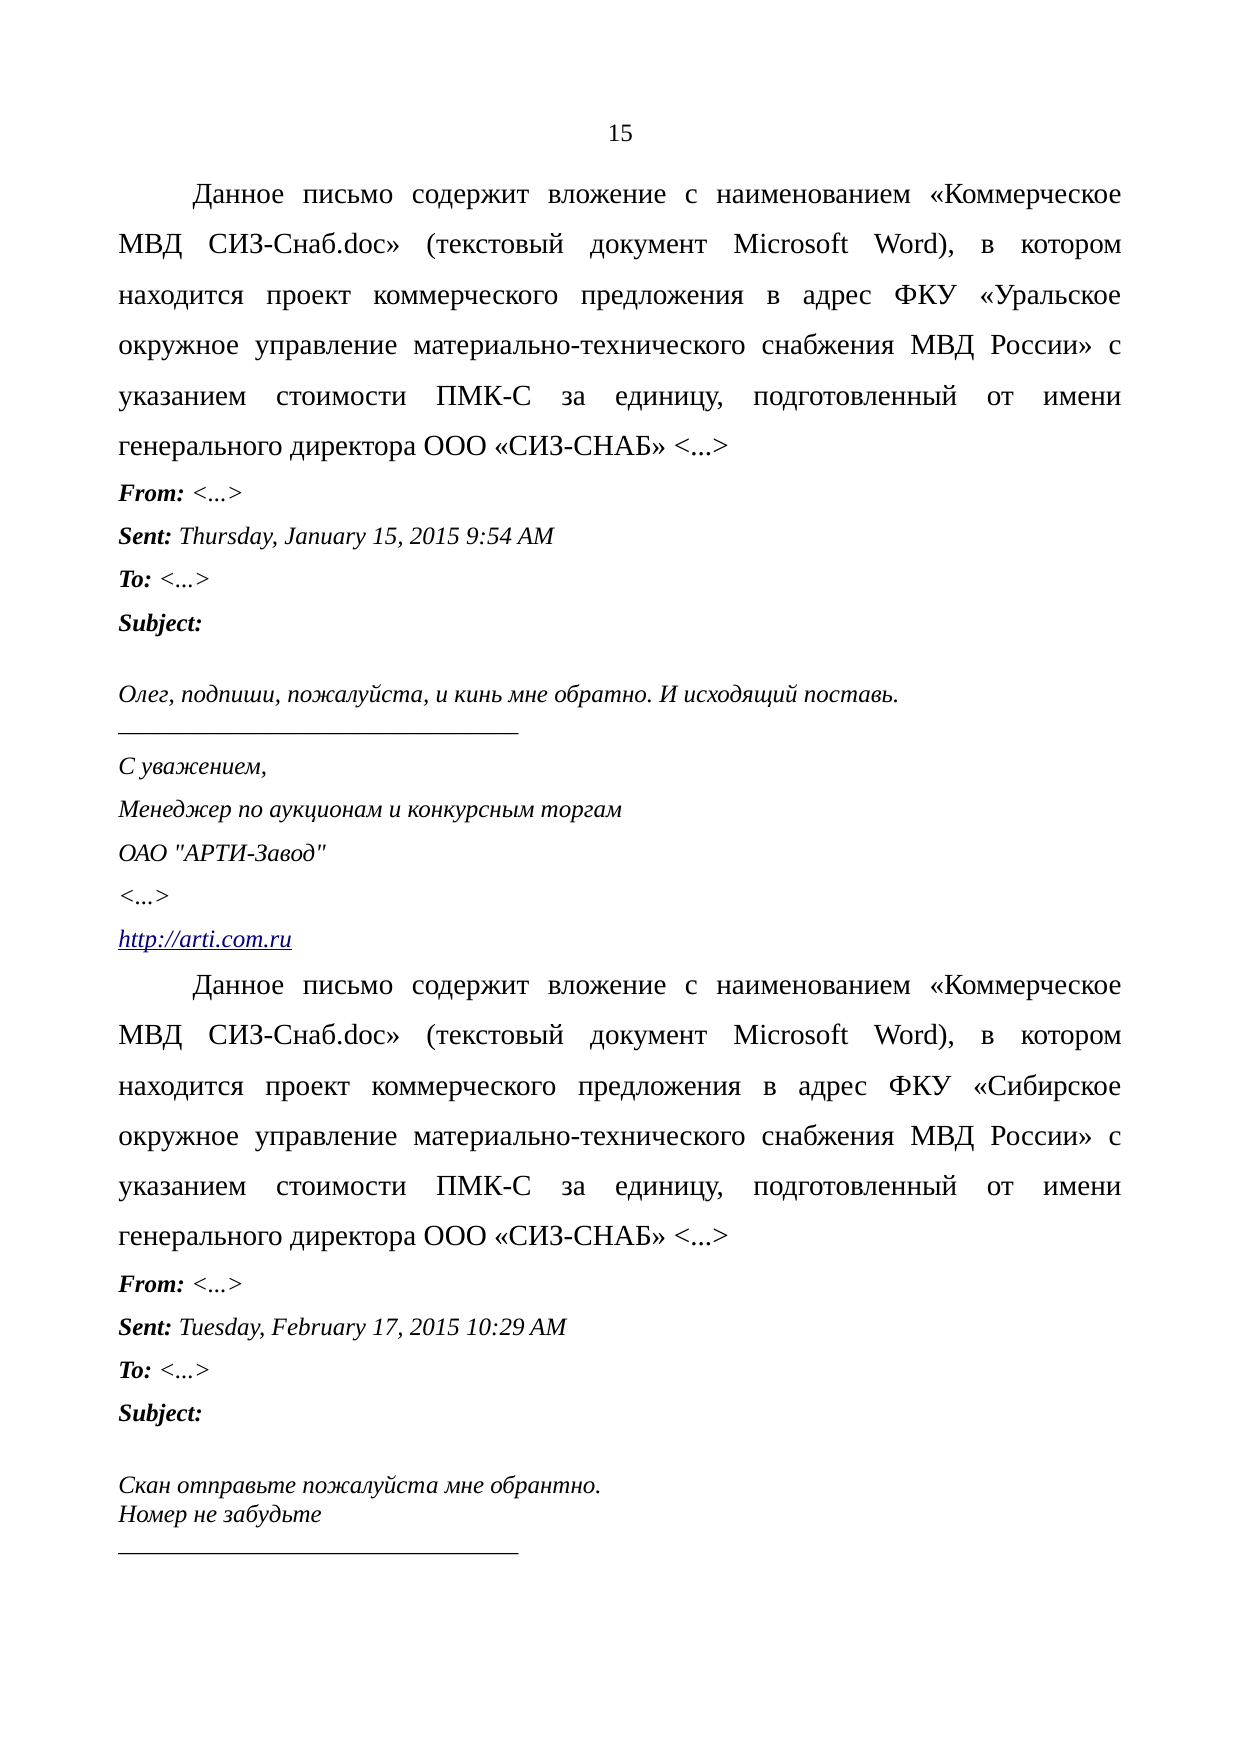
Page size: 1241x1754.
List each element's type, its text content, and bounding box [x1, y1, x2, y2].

text ________________________________ [118, 1528, 1122, 1556]
text Данное письмо содержит вложение с наименованием «Коммерческое МВД СИЗ-Снаб.doc» (текстовый документ Microsoft Word), в котором находится проект коммерческого предложения в адрес ФКУ «Уральское окружное управление материально-технического снабжения МВД России» с указанием стоимости ПМК-С за единицу, подготовленный от имени генерального директора ООО «СИЗ-СНАБ» <...> [118, 176, 1122, 461]
text Скан отправьте пожалуйста мне обрантно. [118, 1470, 1122, 1499]
text http://arti.com.ru [118, 924, 1122, 953]
text Номер не забудьте [118, 1499, 1122, 1528]
text <...> [118, 881, 1122, 909]
text From: <...> Sent: Thursday, January 15, 2015 9:54 AM To: <...> Subject: [118, 478, 1122, 636]
text С уважением, [118, 751, 1122, 780]
text ОАО "АРТИ-Завод" [118, 838, 1122, 866]
text ________________________________ [118, 708, 1122, 737]
text From: <...> Sent: Tuesday, February 17, 2015 10:29 AM To: <...> Subject: [118, 1269, 1122, 1427]
text Олег, подпиши, пожалуйста, и кинь мне обратно. И исходящий поставь. [118, 679, 1122, 708]
text Менеджер по аукционам и конкурсным торгам [118, 794, 1122, 823]
text Данное письмо содержит вложение с наименованием «Коммерческое МВД СИЗ-Снаб.doc» (текстовый документ Microsoft Word), в котором находится проект коммерческого предложения в адрес ФКУ «Сибирское окружное управление материально-технического снабжения МВД России» с указанием стоимости ПМК-С за единицу, подготовленный от имени генерального директора ООО «СИЗ-СНАБ» <...> [118, 967, 1122, 1252]
